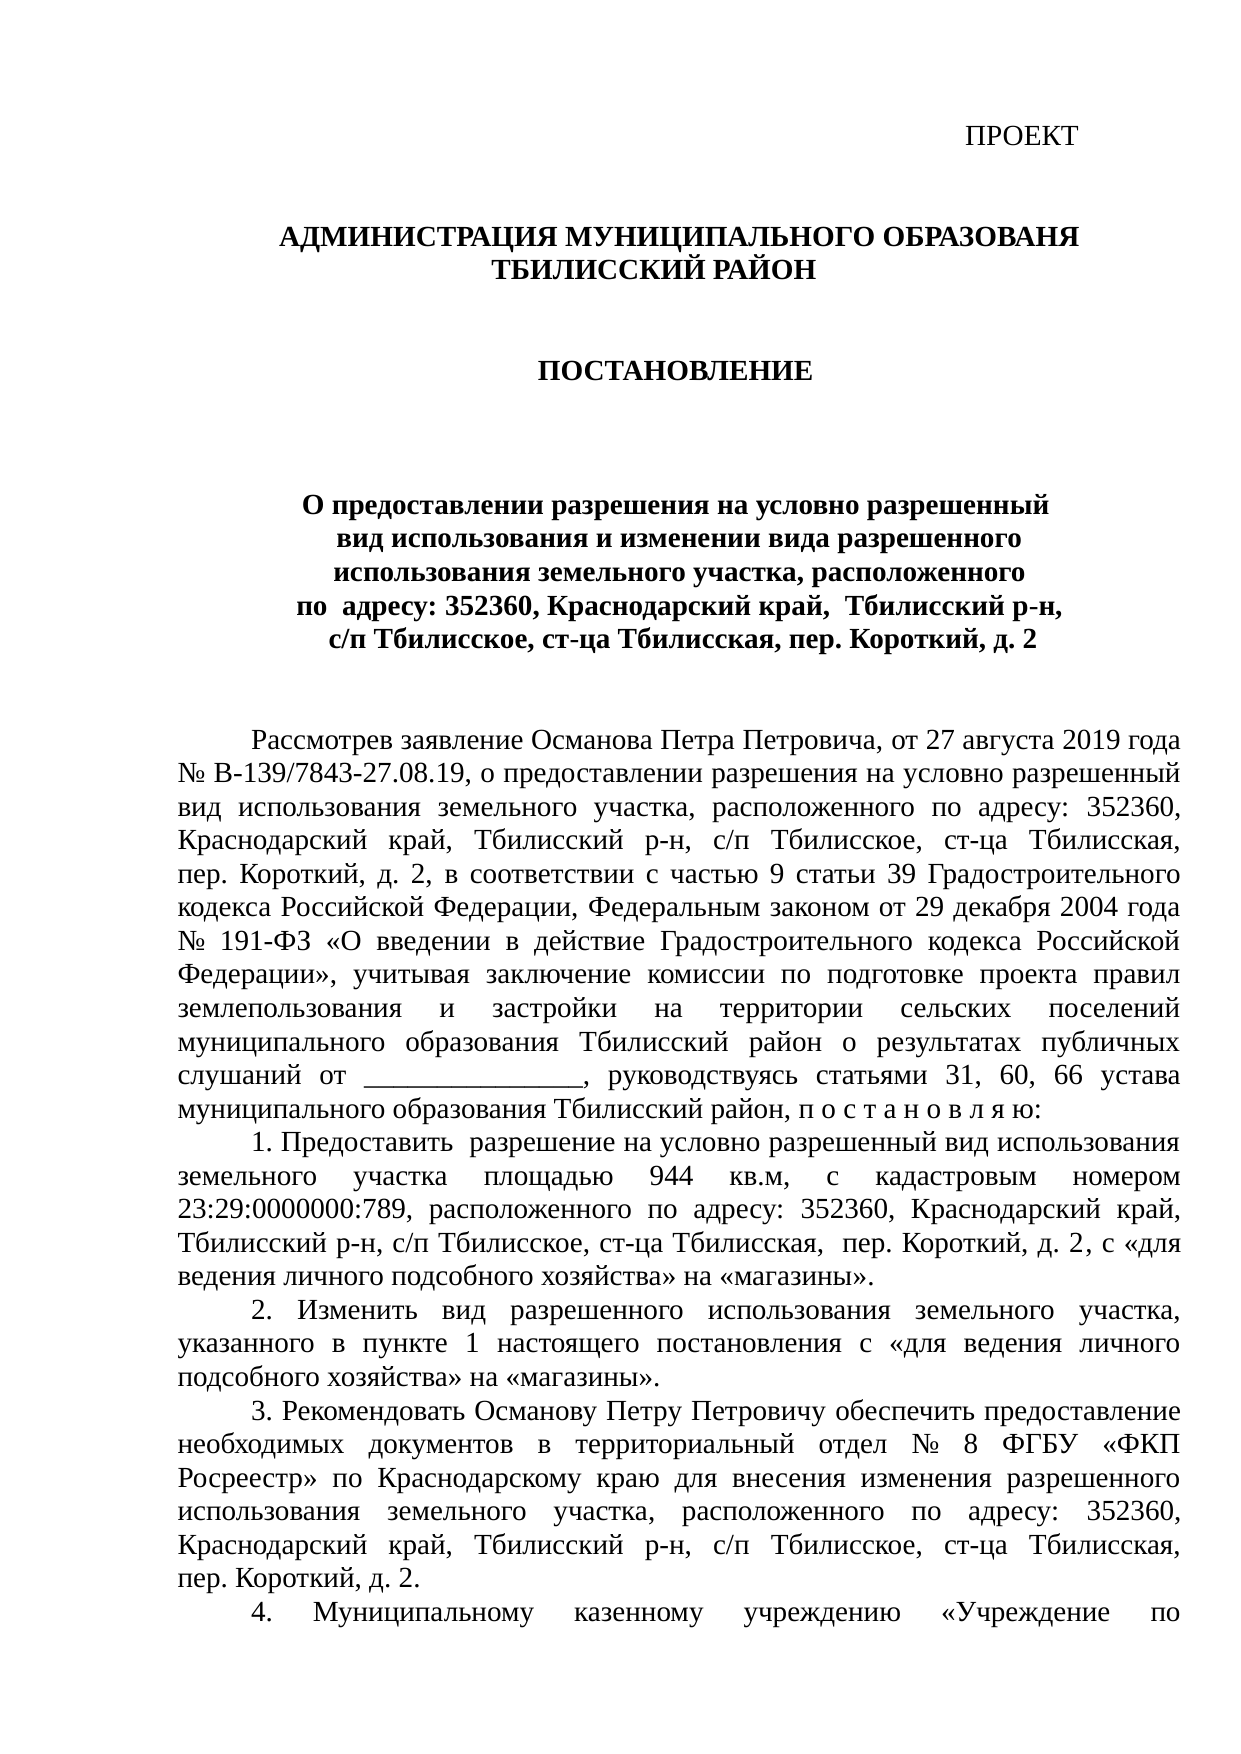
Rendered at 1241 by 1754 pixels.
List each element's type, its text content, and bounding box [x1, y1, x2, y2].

text 4. Муниципальному казенному учреждению «Учреждение по [177, 1594, 1181, 1627]
text ТБИЛИССКИЙ РАЙОН [177, 252, 1181, 286]
text 2. Изменить вид разрешенного использования земельного участка, указанного в пункте 1 настоящего постановления с «для ведения личного подсобного хозяйства» на «магазины». [177, 1292, 1181, 1393]
text 3. Рекомендовать Османову Петру Петровичу обеспечить предоставление необходимых документов в территориальный отдел № 8 ФГБУ «ФКП Росреестр» по Краснодарскому краю для внесения изменения разрешенного использования земельного участка, расположенного по адресу: 352360, Краснодарский край, Тбилисский р-н, с/п Тбилисское, ст-ца Тбилисская, пер. Короткий, д. 2. [177, 1393, 1181, 1594]
text О предоставлении разрешения на условно разрешенный [177, 487, 1181, 521]
text АДМИНИСТРАЦИЯ МУНИЦИПАЛЬНОГО ОБРАЗОВАНЯ [177, 219, 1181, 252]
text вид использования и изменении вида разрешенного [177, 521, 1181, 554]
text по адресу: 352360, Краснодарский край, Тбилисский р-н, [177, 588, 1181, 621]
text 1. Предоставить разрешение на условно разрешенный вид использования земельного участка площадью 944 кв.м, с кадастровым номером 23:29:0000000:789, расположенного по адресу: 352360, Краснодарский край, Тбилисский р-н, с/п Тбилисское, ст-ца Тбилисская, пер. Короткий, д. 2, с «для ведения личного подсобного хозяйства» на «магазины». [177, 1124, 1181, 1292]
text ПРОЕКТ [177, 118, 1181, 152]
text с/п Тбилисское, ст-ца Тбилисская, пер. Короткий, д. 2 [177, 621, 1181, 655]
text ПОСТАНОВЛЕНИЕ [177, 353, 1181, 386]
text использования земельного участка, расположенного [177, 554, 1181, 588]
text Рассмотрев заявление Османова Петра Петровича, от 27 августа 2019 года № В-139/7843-27.08.19, о предоставлении разрешения на условно разрешенный вид использования земельного участка, расположенного по адресу: 352360, Краснодарский край, Тбилисский р-н, с/п Тбилисское, ст-ца Тбилисская, пер. Короткий, д. 2, в соответствии с частью 9 статьи 39 Градостроительного кодекса Российской Федерации, Федеральным законом от 29 декабря 2004 года № 191-ФЗ «О введении в действие Градостроительного кодекса Российской Федерации», учитывая заключение комиссии по подготовке проекта правил землепользования и застройки на территории сельских поселений муниципального образования Тбилисский район о результатах публичных слушаний от _______________, руководствуясь статьями 31, 60, 66 устава муниципального образования Тбилисский район, п о с т а н о в л я ю: [177, 722, 1181, 1124]
